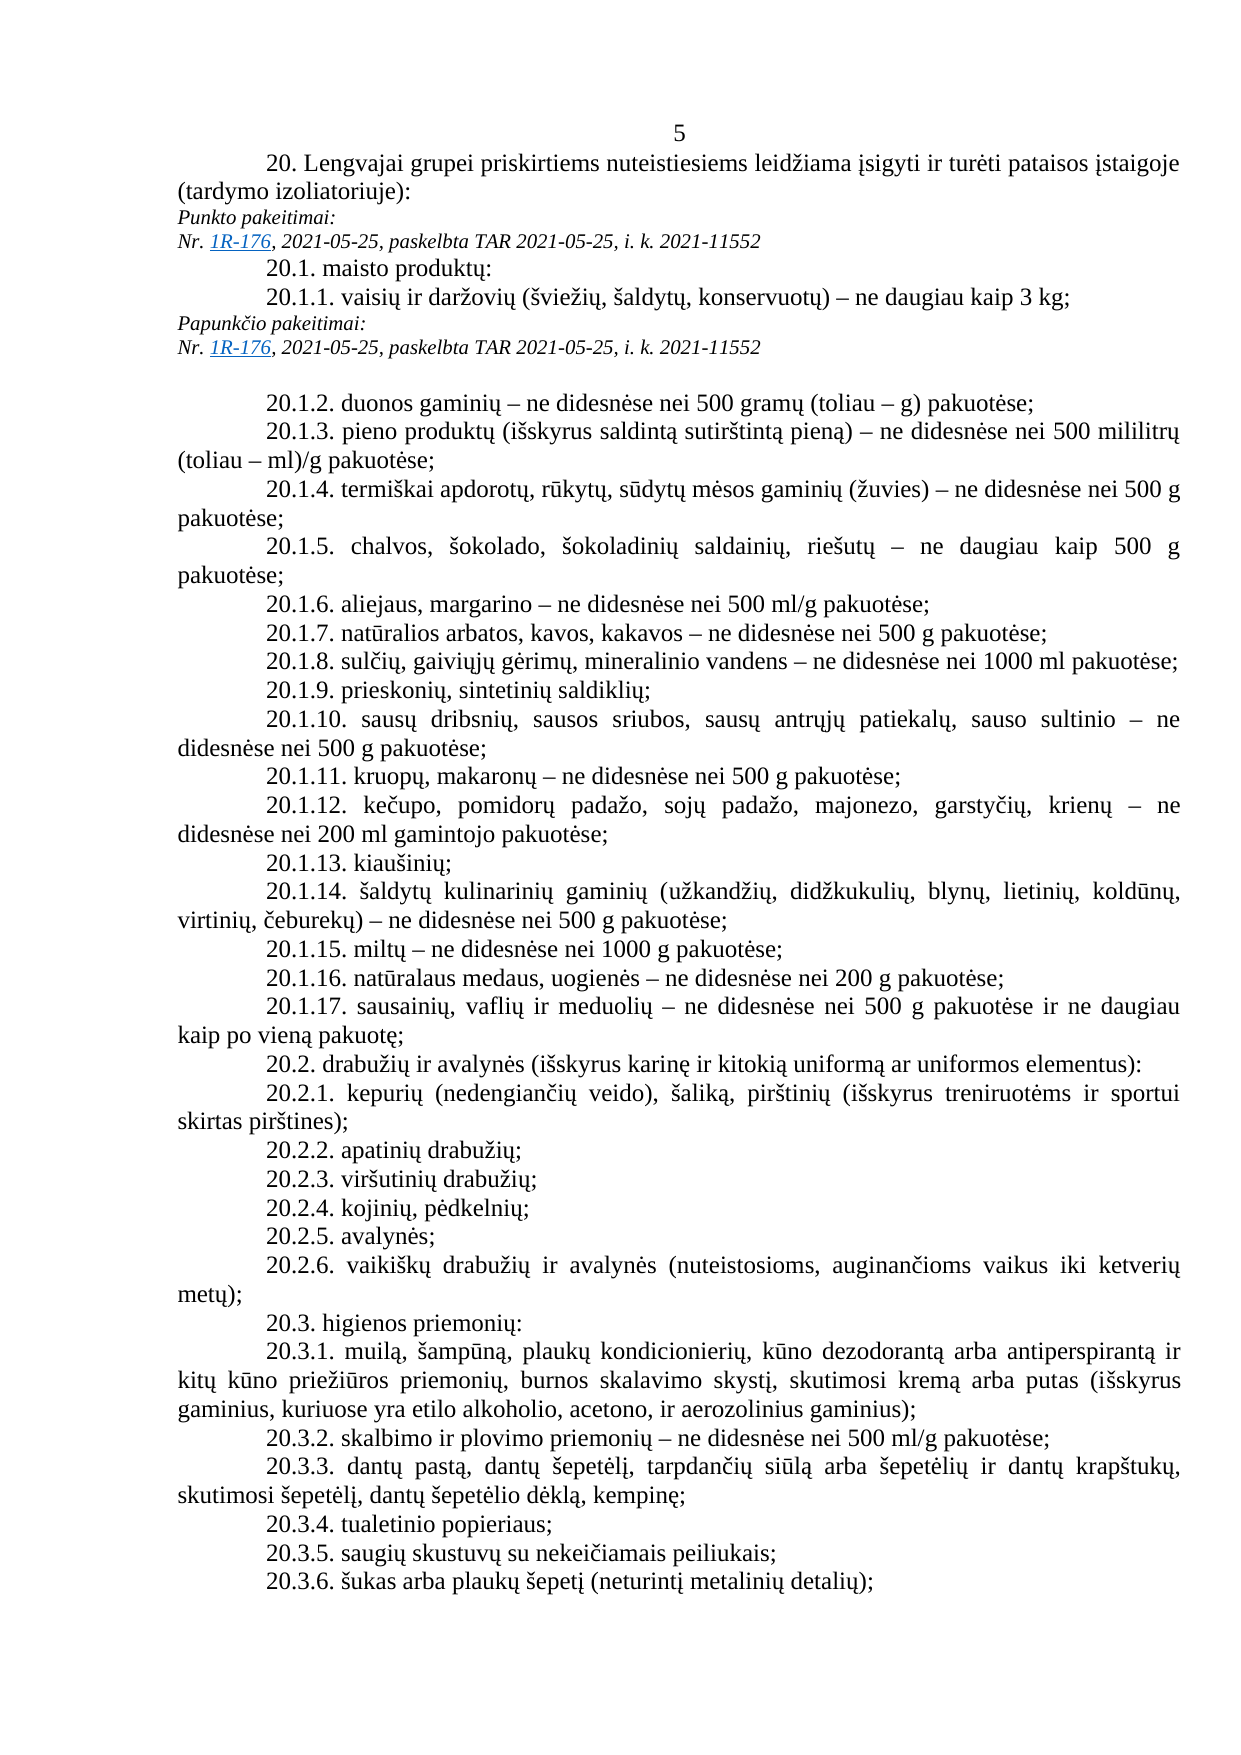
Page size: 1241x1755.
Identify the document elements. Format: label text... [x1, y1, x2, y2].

text 20.3.6. šukas arba plaukų šepetį (neturintį metalinių detalių); [177, 1566, 1181, 1595]
text 20.1.7. natūralios arbatos, kavos, kakavos – ne didesnėse nei 500 g pakuotėse; [177, 618, 1181, 646]
text 20.2.6. vaikiškų drabužių ir avalynės (nuteistosioms, auginančioms vaikus iki ketverių metų); [177, 1250, 1181, 1308]
text 20.1.3. pieno produktų (išskyrus saldintą sutirštintą pieną) – ne didesnėse nei 500 mililitrų (toliau – ml)/g pakuotėse; [177, 416, 1181, 474]
text 20.3.5. saugių skustuvų su nekeičiamais peiliukais; [177, 1538, 1181, 1566]
text Nr. 1R-176, 2021-05-25, paskelbta TAR 2021-05-25, i. k. 2021-11552 [177, 229, 1181, 253]
text 20.1.13. kiaušinių; [177, 848, 1181, 876]
text 20.3.1. muilą, šampūną, plaukų kondicionierių, kūno dezodorantą arba antiperspirantą ir kitų kūno priežiūros priemonių, burnos skalavimo skystį, skutimosi kremą arba putas (išskyrus gaminius, kuriuose yra etilo alkoholio, acetono, ir aerozolinius gaminius); [177, 1336, 1181, 1423]
text 20.2.3. viršutinių drabužių; [177, 1164, 1181, 1193]
text 20.1.12. kečupo, pomidorų padažo, sojų padažo, majonezo, garstyčių, krienų – ne didesnėse nei 200 ml gamintojo pakuotėse; [177, 790, 1181, 848]
text 20.1.10. sausų dribsnių, sausos sriubos, sausų antrųjų patiekalų, sauso sultinio – ne didesnėse nei 500 g pakuotėse; [177, 704, 1181, 761]
text 20.1.9. prieskonių, sintetinių saldiklių; [177, 675, 1181, 704]
text 20.1.17. sausainių, vaflių ir meduolių – ne didesnėse nei 500 g pakuotėse ir ne daugiau kaip po vieną pakuotę; [177, 991, 1181, 1049]
text 20.2.1. kepurių (nedengiančių veido), šaliką, pirštinių (išskyrus treniruotėms ir sportui skirtas pirštines); [177, 1078, 1181, 1135]
text 20.1.15. miltų – ne didesnėse nei 1000 g pakuotėse; [177, 934, 1181, 963]
text Punkto pakeitimai: [177, 205, 1181, 229]
text 20.2. drabužių ir avalynės (išskyrus karinę ir kitokią uniformą ar uniformos elementus): [177, 1049, 1181, 1078]
text 20.3.2. skalbimo ir plovimo priemonių – ne didesnėse nei 500 ml/g pakuotėse; [177, 1423, 1181, 1451]
text 20.1.5. chalvos, šokolado, šokoladinių saldainių, riešutų – ne daugiau kaip 500 g pakuotėse; [177, 531, 1181, 589]
text 20.3.3. dantų pastą, dantų šepetėlį, tarpdančių siūlą arba šepetėlių ir dantų krapštukų, skutimosi šepetėlį, dantų šepetėlio dėklą, kempinę; [177, 1451, 1181, 1509]
text 20.1.1. vaisių ir daržovių (šviežių, šaldytų, konservuotų) – ne daugiau kaip 3 kg; [177, 282, 1181, 311]
text 20.1.4. termiškai apdorotų, rūkytų, sūdytų mėsos gaminių (žuvies) – ne didesnėse nei 500 g pakuotėse; [177, 474, 1181, 531]
text 20.1.16. natūralaus medaus, uogienės – ne didesnėse nei 200 g pakuotėse; [177, 963, 1181, 991]
text 20.1.6. aliejaus, margarino – ne didesnėse nei 500 ml/g pakuotėse; [177, 589, 1181, 618]
text 20.2.2. apatinių drabužių; [177, 1135, 1181, 1164]
text 20.1.2. duonos gaminių – ne didesnėse nei 500 gramų (toliau – g) pakuotėse; [177, 388, 1181, 416]
text Nr. 1R-176, 2021-05-25, paskelbta TAR 2021-05-25, i. k. 2021-11552 [177, 335, 1181, 359]
text 20.2.5. avalynės; [177, 1221, 1181, 1250]
text 20.3. higienos priemonių: [177, 1308, 1181, 1336]
text 20.1. maisto produktų: [177, 253, 1181, 282]
text 20.1.8. sulčių, gaiviųjų gėrimų, mineralinio vandens – ne didesnėse nei 1000 ml pakuotėse; [177, 646, 1181, 675]
text 20.3.4. tualetinio popieriaus; [177, 1509, 1181, 1538]
text 20. Lengvajai grupei priskirtiems nuteistiesiems leidžiama įsigyti ir turėti pataisos įstaigoje (tardymo izoliatoriuje): [177, 148, 1181, 205]
text 20.2.4. kojinių, pėdkelnių; [177, 1193, 1181, 1221]
text 20.1.14. šaldytų kulinarinių gaminių (užkandžių, didžkukulių, blynų, lietinių, koldūnų, virtinių, čeburekų) – ne didesnėse nei 500 g pakuotėse; [177, 876, 1181, 934]
text Papunkčio pakeitimai: [177, 311, 1181, 335]
text 20.1.11. kruopų, makaronų – ne didesnėse nei 500 g pakuotėse; [177, 761, 1181, 790]
